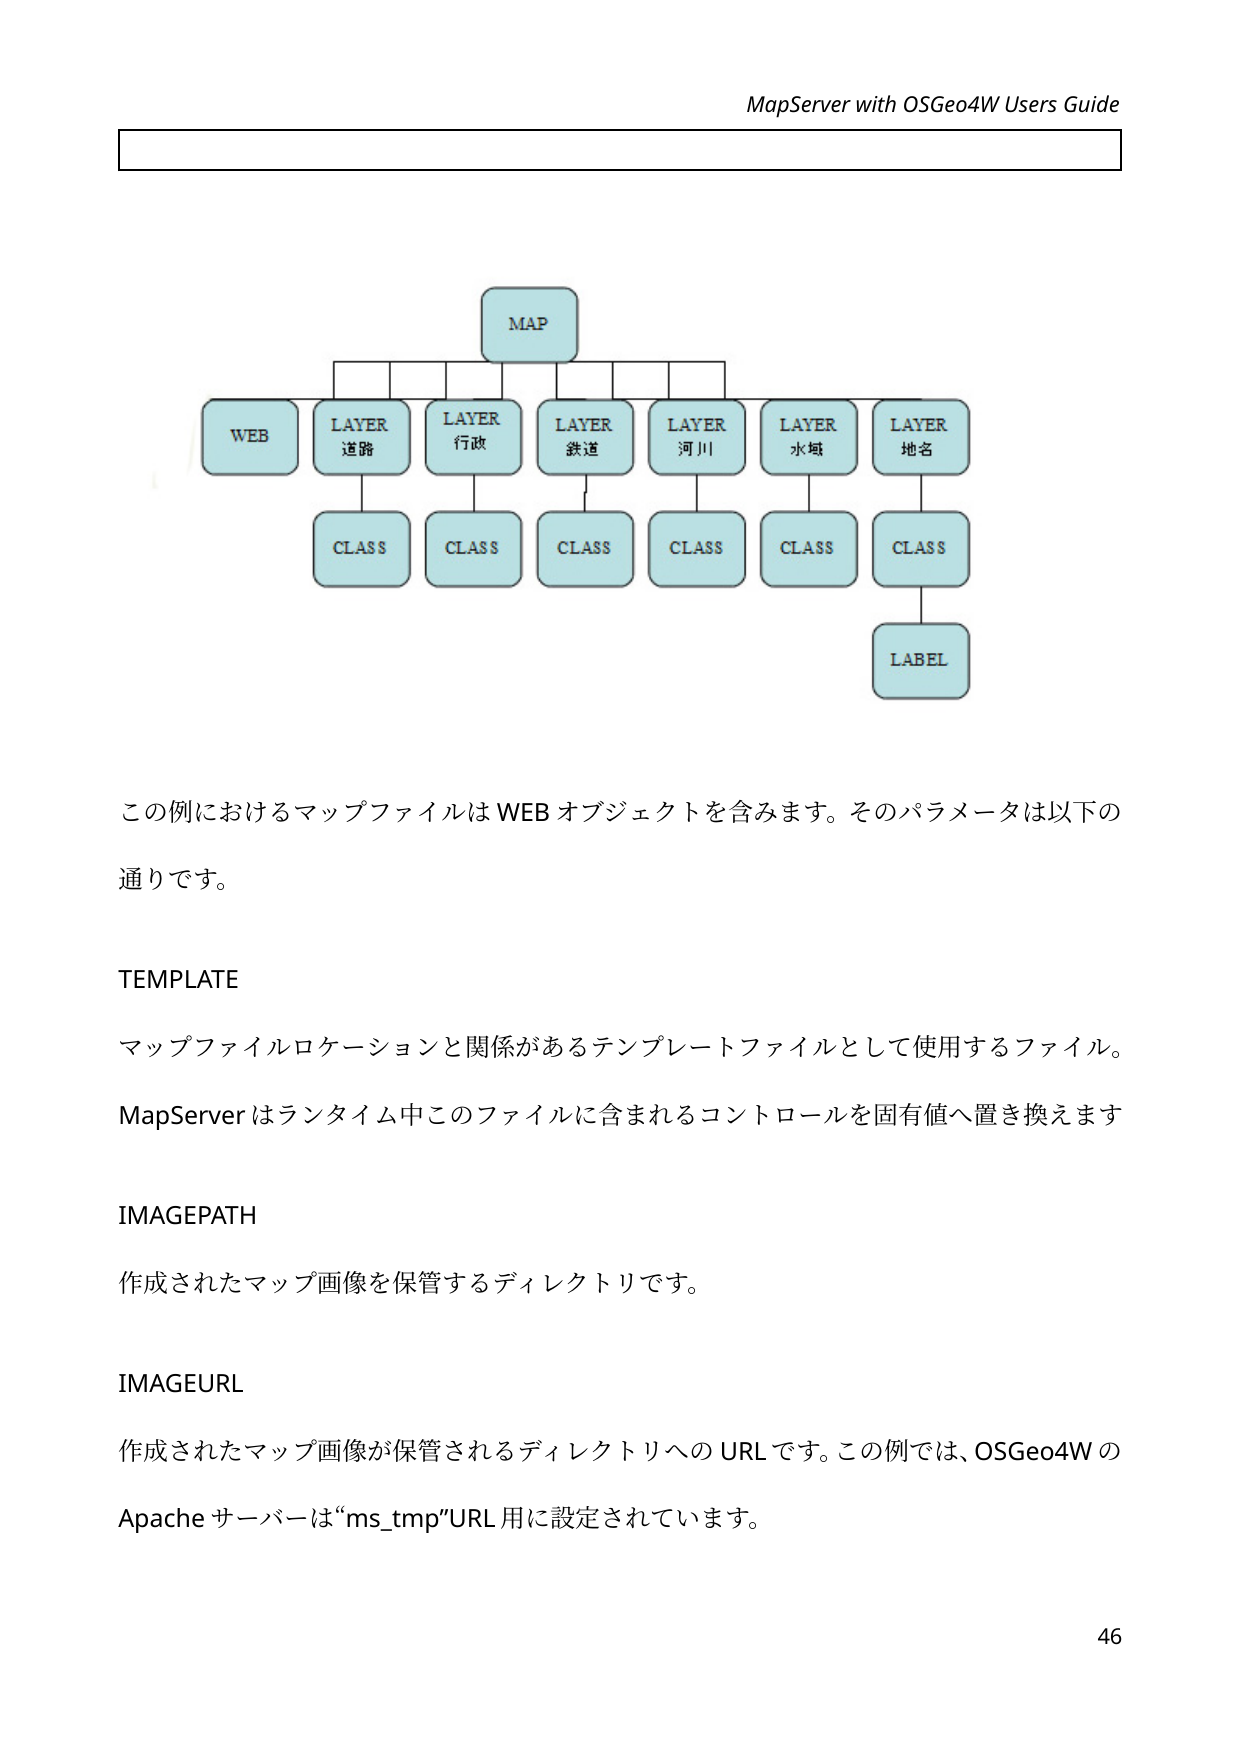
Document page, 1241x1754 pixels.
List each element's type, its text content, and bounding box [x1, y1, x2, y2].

text IMAGEURL [118, 1349, 1122, 1416]
text この例におけるマップファイルはWEBオブジェクトを含みます。そのパラメータは以下の通りです。 [118, 239, 1122, 912]
text TEMPLATE [118, 945, 1122, 1012]
picture [123, 240, 1117, 750]
text マップファイルロケーションと関係があるテンプレートファイルとして使用するファイル。MapServerはランタイム中このファイルに含まれるコントロールを固有値へ置き換えます。 [118, 1012, 1122, 1147]
text IMAGEPATH [118, 1181, 1122, 1248]
text 作成されたマップ画像を保管するディレクトリです。 [118, 1248, 1122, 1315]
text 作成されたマップ画像が保管されるディレクトリへのURLです。この例では、OSGeo4WのApacheサーバーは“ms_tmp”URL用に設定されています。 [118, 1416, 1122, 1551]
